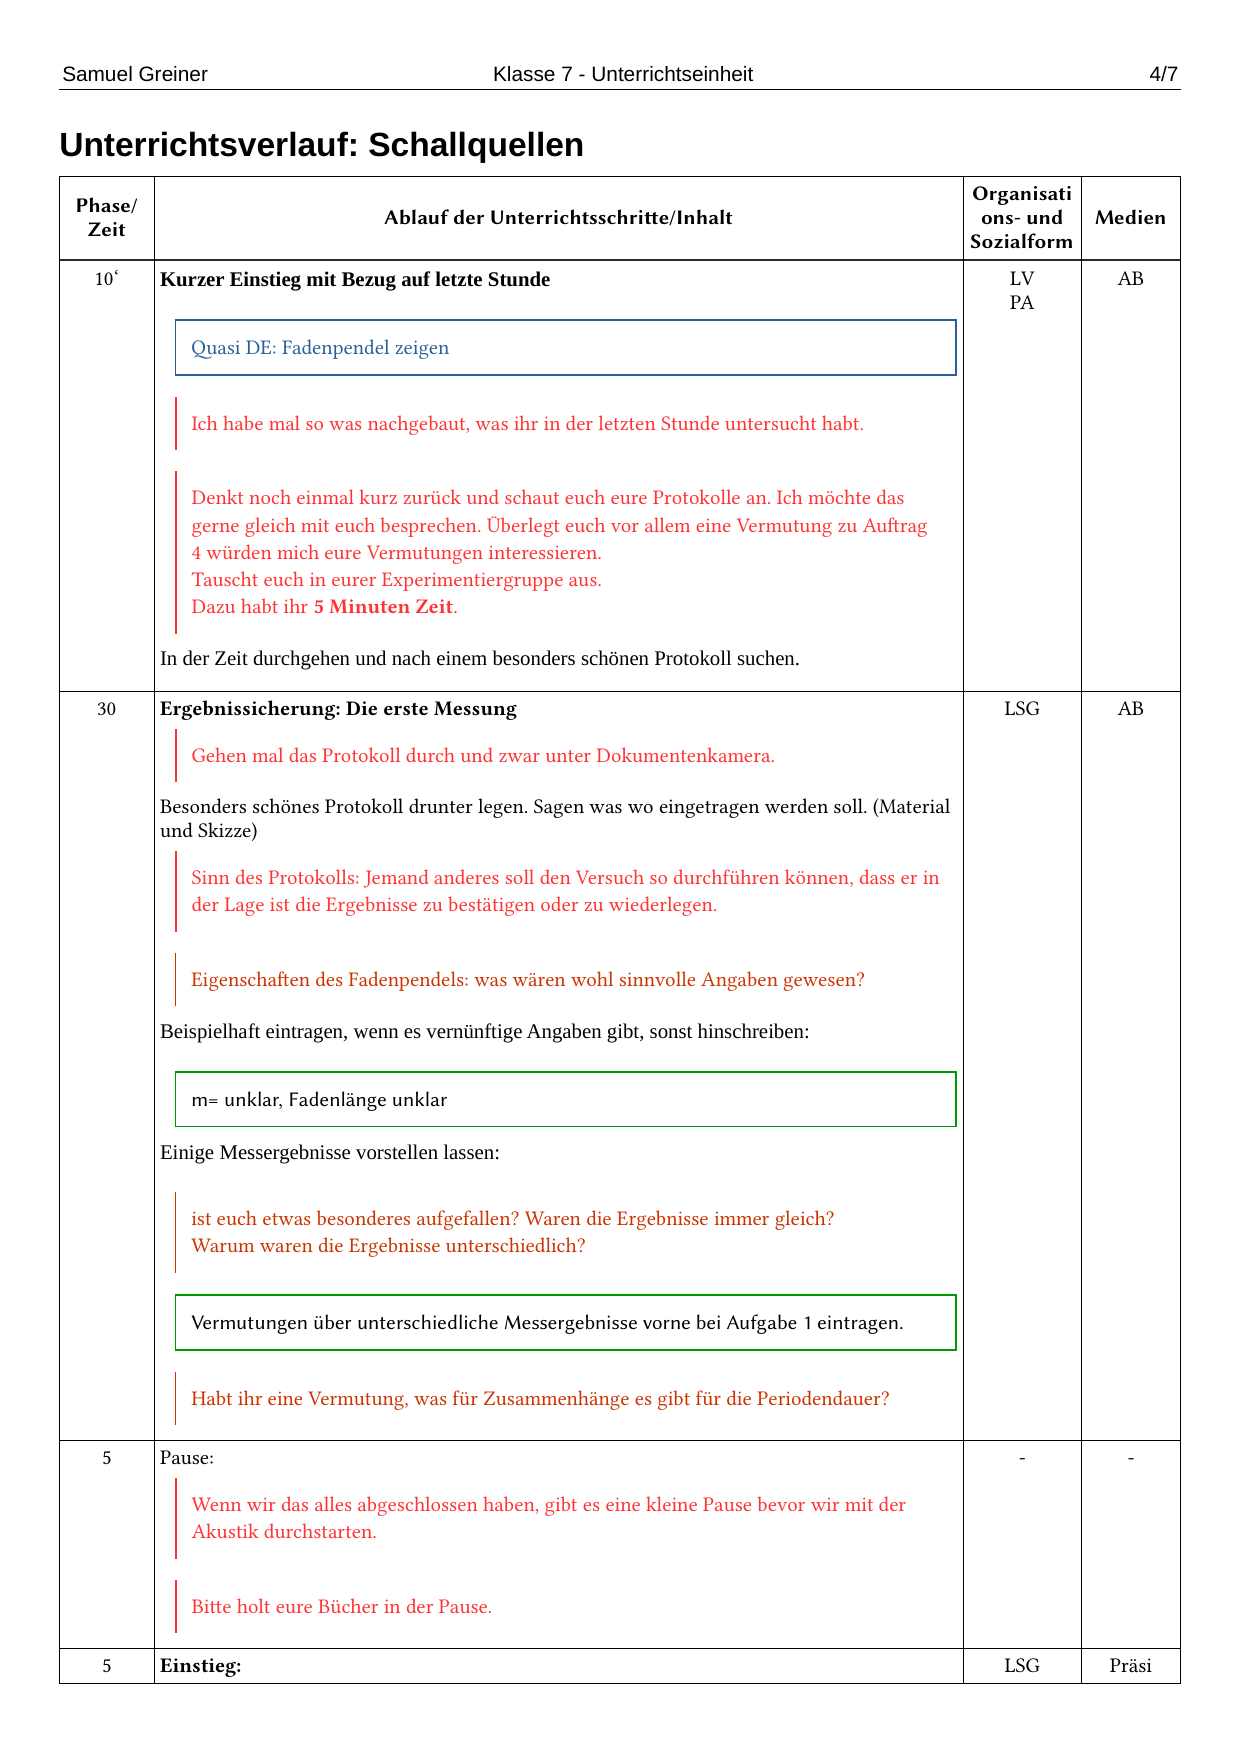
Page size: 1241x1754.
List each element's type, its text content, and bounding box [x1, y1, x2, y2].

table_cell - [1082, 1441, 1180, 1648]
table_cell Ergebnissicherung: Die erste Messung Gehen mal das Protokoll durch und zwar unter Dokumentenkamera. Besonders schönes Protokoll drunter legen. Sagen was wo eingetragen werden soll. (Material und Skizze) Sinn des Protokolls: Jemand anderes soll den Versuch so durchführen können, dass er in der Lage ist die Ergebnisse zu bestätigen oder zu wiederlegen. Eigenschaften des Fadenpendels: was wären wohl sinnvolle Angaben gewesen? Beispielhaft eintragen, wenn es vernünftige Angaben gibt, sonst hinschreiben: m= unklar, Fadenlänge unklar Einige Messergebnisse vorstellen lassen: ist euch etwas besonderes aufgefallen? Waren die Ergebnisse immer gleich? Warum waren die Ergebnisse unterschiedlich? Vermutungen über unterschiedliche Messergebnisse vorne bei Aufgabe 1 eintragen. Habt ihr eine Vermutung, was für Zusammenhänge es gibt für die Periodendauer? [155, 692, 963, 1440]
table_cell LV PA [964, 262, 1081, 691]
table_cell 30 [60, 692, 154, 1440]
table_cell - [964, 1441, 1081, 1648]
table_cell 5 [60, 1441, 154, 1648]
table_cell AB [1082, 262, 1180, 691]
table_header Medien [1082, 177, 1180, 259]
table_cell LSG [964, 1649, 1081, 1683]
table_cell Einstieg: [155, 1649, 963, 1683]
table_cell Pause: Wenn wir das alles abgeschlossen haben, gibt es eine kleine Pause bevor wir mit der Akustik durchstarten. Bitte holt eure Bücher in der Pause. [155, 1441, 963, 1648]
table_cell 10‘ [60, 262, 154, 691]
table_cell 5 [60, 1649, 154, 1683]
table_cell AB [1082, 692, 1180, 1440]
table_header Ablauf der Unterrichtsschritte/Inhalt [155, 177, 963, 259]
table_header Phase/ Zeit [60, 177, 154, 259]
table_cell LSG [964, 692, 1081, 1440]
table_cell Kurzer Einstieg mit Bezug auf letzte Stunde Quasi DE: Fadenpendel zeigen Ich habe mal so was nachgebaut, was ihr in der letzten Stunde untersucht habt. Denkt noch einmal kurz zurück und schaut euch eure Protokolle an. Ich möchte das gerne gleich mit euch besprechen. Überlegt euch vor allem eine Vermutung zu Auftrag 4 würden mich eure Vermutungen interessieren. Tauscht euch in eurer Experimentiergruppe aus. Dazu habt ihr 5 Minuten Zeit. In der Zeit durchgehen und nach einem besonders schönen Protokoll suchen. [155, 262, 963, 691]
subtitle Unterrichtsverlauf: Schallquellen [59, 125, 1181, 164]
table_header Organisations- und Sozialform [964, 177, 1081, 259]
table_cell Präsi [1082, 1649, 1180, 1683]
